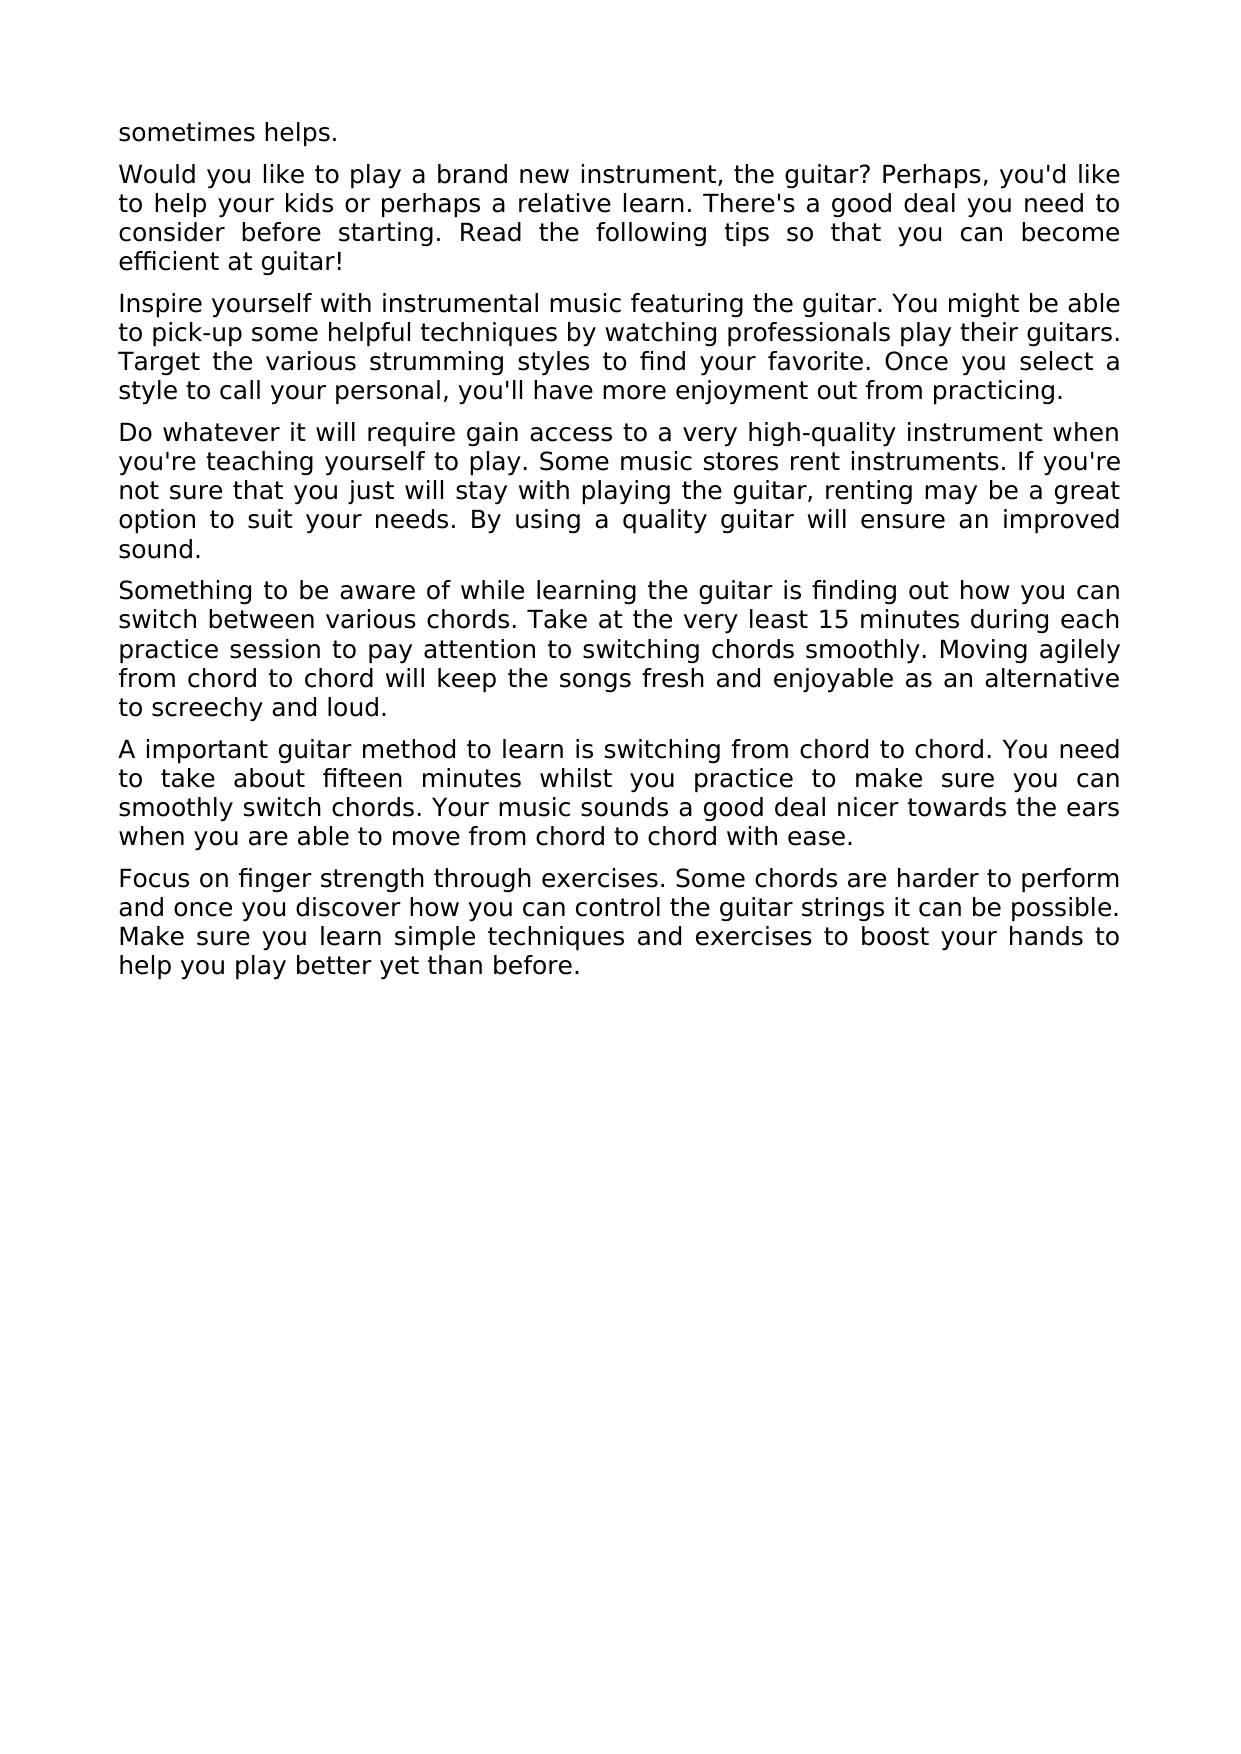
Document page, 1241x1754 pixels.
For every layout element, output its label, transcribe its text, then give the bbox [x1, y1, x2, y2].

text Focus on finger strength through exercises. Some chords are harder to perform and once you discover how you can control the guitar strings it can be possible. Make sure you learn simple techniques and exercises to boost your hands to help you play better yet than before. [118, 864, 1122, 981]
text Something to be aware of while learning the guitar is finding out how you can switch between various chords. Take at the very least 15 minutes during each practice session to pay attention to switching chords smoothly. Moving agilely from chord to chord will keep the songs fresh and enjoyable as an alternative to screechy and loud. [118, 576, 1122, 722]
text sometimes helps. [118, 118, 1122, 147]
text A important guitar method to learn is switching from chord to chord. You need to take about fifteen minutes whilst you practice to make sure you can smoothly switch chords. Your music sounds a good deal nicer towards the ears when you are able to move from chord to chord with ease. [118, 735, 1122, 851]
text Do whatever it will require gain access to a very high-quality instrument when you're teaching yourself to play. Some music stores rent instruments. If you're not sure that you just will stay with playing the guitar, renting may be a great option to suit your needs. By using a quality guitar will ensure an improved sound. [118, 418, 1122, 564]
text Inspire yourself with instrumental music featuring the guitar. You might be able to pick-up some helpful techniques by watching professionals play their guitars. Target the various strumming styles to find your favorite. Once you select a style to call your personal, you'll have more enjoyment out from practicing. [118, 289, 1122, 406]
text Would you like to play a brand new instrument, the guitar? Perhaps, you'd like to help your kids or perhaps a relative learn. There's a good deal you need to consider before starting. Read the following tips so that you can become efficient at guitar! [118, 160, 1122, 276]
